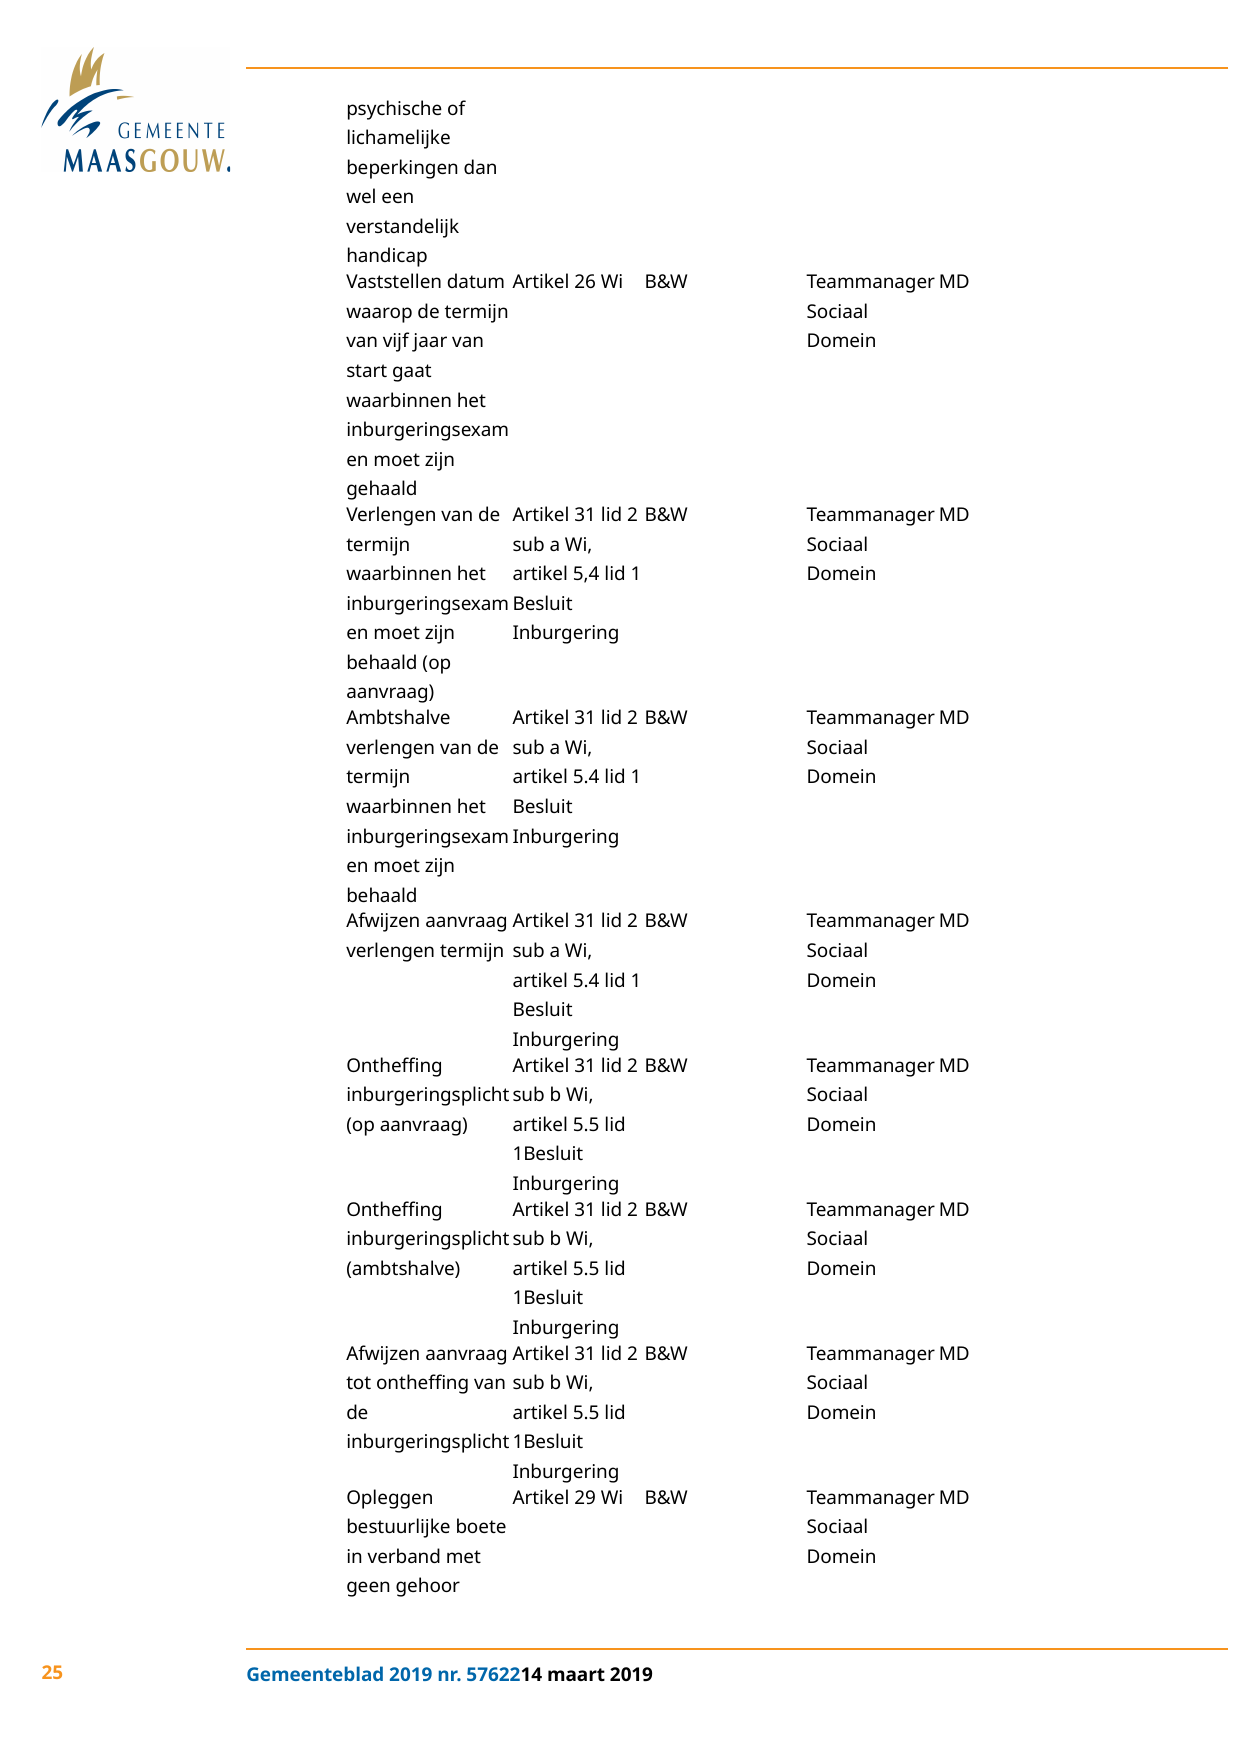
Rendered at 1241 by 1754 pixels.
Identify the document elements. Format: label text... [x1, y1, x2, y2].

table_cell B&W [644, 908, 806, 1052]
table_cell Teammanager Sociaal Domein [806, 501, 938, 704]
table_cell Artikel 31 lid 2 sub a Wi, artikel 5.4 lid 1 Besluit Inburgering [512, 908, 644, 1052]
table_cell [1036, 501, 1152, 704]
table_cell [1036, 1484, 1152, 1598]
table_cell [1036, 1340, 1152, 1484]
table_cell MD [939, 269, 1036, 501]
table_cell Vaststellen datum waarop de termijn van vijf jaar van start gaat waarbinnen het inburgeringsexamen moet zijn gehaald [346, 269, 512, 501]
table_cell [806, 95, 938, 268]
table_cell B&W [644, 1196, 806, 1340]
table_cell psychische of lichamelijke beperkingen dan wel een verstandelijk handicap [346, 95, 512, 268]
table_cell [248, 908, 346, 1052]
table_cell [248, 705, 346, 908]
table_cell Teammanager Sociaal Domein [806, 908, 938, 1052]
table_cell MD [939, 705, 1036, 908]
table_cell B&W [644, 705, 806, 908]
table_cell B&W [644, 501, 806, 704]
table_cell Ontheffing inburgeringsplicht (ambtshalve) [346, 1196, 512, 1340]
table_cell [644, 95, 806, 268]
picture [41, 47, 231, 172]
table_cell Opleggen bestuurlijke boete in verband met geen gehoor [346, 1484, 512, 1598]
table_cell Ambtshalve verlengen van de termijn waarbinnen het inburgeringsexamen moet zijn behaald [346, 705, 512, 908]
table_cell Teammanager Sociaal Domein [806, 1484, 938, 1598]
table_cell [1036, 95, 1152, 268]
table_cell Teammanager Sociaal Domein [806, 1340, 938, 1484]
table_cell [248, 95, 346, 268]
table_cell [248, 1484, 346, 1598]
table_cell B&W [644, 1052, 806, 1196]
table_cell Teammanager Sociaal Domein [806, 269, 938, 501]
table_cell MD [939, 1196, 1036, 1340]
table_cell B&W [644, 1484, 806, 1598]
table_cell MD [939, 1340, 1036, 1484]
table_cell Artikel 31 lid 2 sub a Wi, artikel 5.4 lid 1 Besluit Inburgering [512, 705, 644, 908]
table_cell [248, 1340, 346, 1484]
table_cell Artikel 31 lid 2 sub b Wi, artikel 5.5 lid 1Besluit Inburgering [512, 1340, 644, 1484]
table_cell Artikel 29 Wi [512, 1484, 644, 1598]
table_cell Artikel 31 lid 2 sub b Wi, artikel 5.5 lid 1Besluit Inburgering [512, 1196, 644, 1340]
table_cell Teammanager Sociaal Domein [806, 705, 938, 908]
table_cell MD [939, 1484, 1036, 1598]
table_cell Artikel 31 lid 2 sub a Wi, artikel 5,4 lid 1 Besluit Inburgering [512, 501, 644, 704]
table_cell [248, 1052, 346, 1196]
table_cell [939, 95, 1036, 268]
table_cell [248, 1196, 346, 1340]
table_cell Teammanager Sociaal Domein [806, 1052, 938, 1196]
table_cell [1036, 705, 1152, 908]
table_cell [1036, 908, 1152, 1052]
table_cell Ontheffing inburgeringsplicht (op aanvraag) [346, 1052, 512, 1196]
table_cell [1036, 269, 1152, 501]
table_cell Verlengen van de termijn waarbinnen het inburgeringsexamen moet zijn behaald (op aanvraag) [346, 501, 512, 704]
table_cell MD [939, 501, 1036, 704]
table_cell Artikel 31 lid 2 sub b Wi, artikel 5.5 lid 1Besluit Inburgering [512, 1052, 644, 1196]
table_cell B&W [644, 1340, 806, 1484]
table_cell MD [939, 908, 1036, 1052]
table_cell Artikel 26 Wi [512, 269, 644, 501]
table_cell [1036, 1052, 1152, 1196]
table_cell Afwijzen aanvraag verlengen termijn [346, 908, 512, 1052]
table_cell [1036, 1196, 1152, 1340]
table_cell [248, 501, 346, 704]
table_cell B&W [644, 269, 806, 501]
table_cell Teammanager Sociaal Domein [806, 1196, 938, 1340]
table_cell [512, 95, 644, 268]
table_cell MD [939, 1052, 1036, 1196]
table_cell Afwijzen aanvraag tot ontheffing van de inburgeringsplicht [346, 1340, 512, 1484]
table_cell [248, 269, 346, 501]
